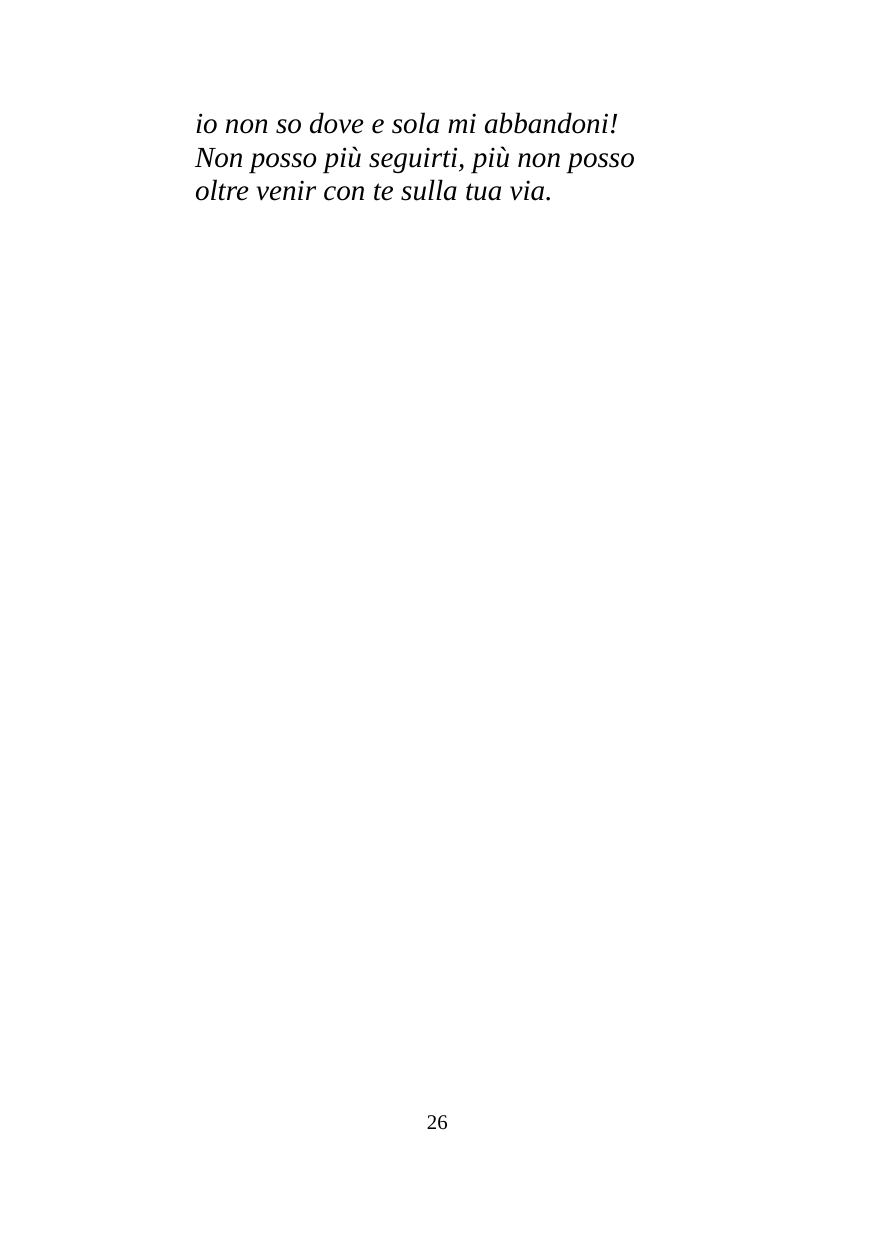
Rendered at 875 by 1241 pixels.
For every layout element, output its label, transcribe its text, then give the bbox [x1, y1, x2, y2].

text io non so dove e sola mi abbandoni! Non posso più seguirti, più non posso oltre venir con te sulla tua via. [195, 106, 768, 207]
